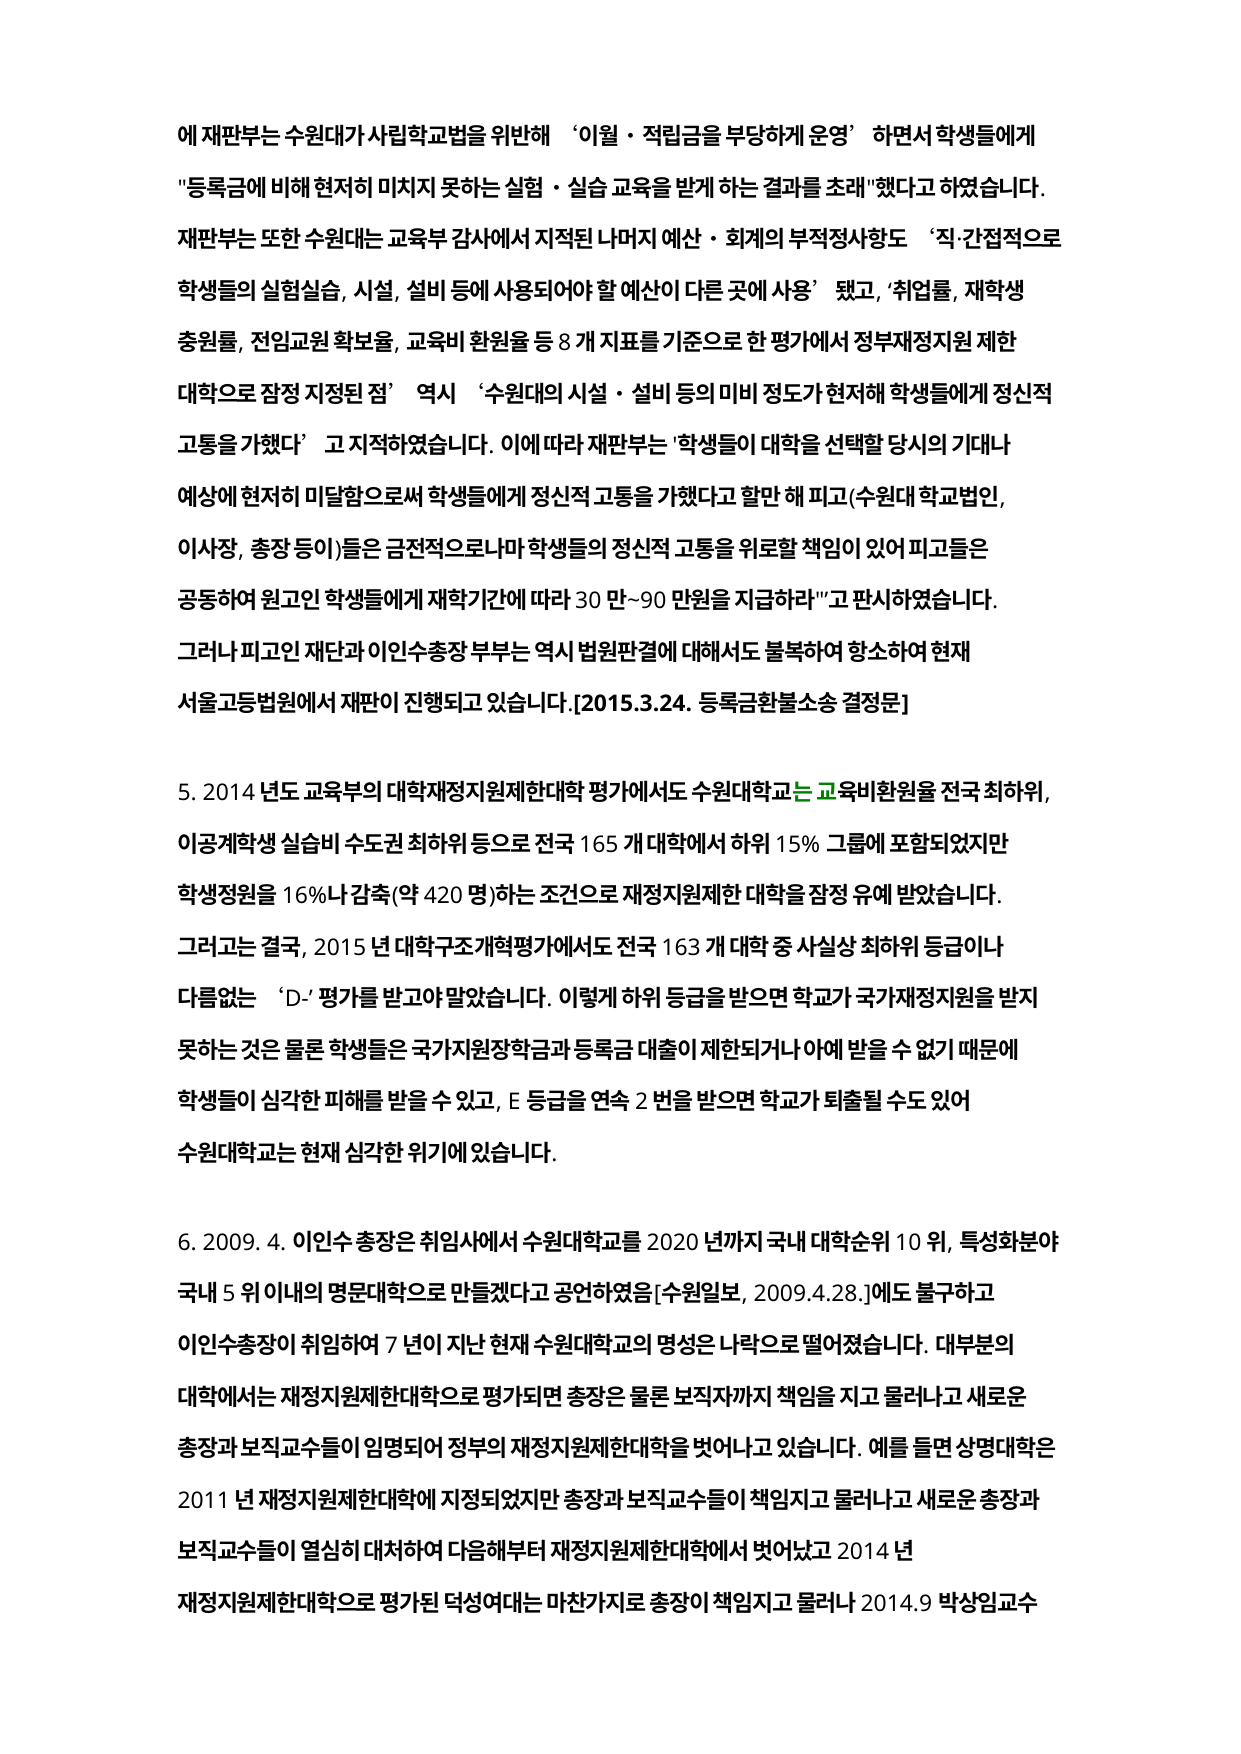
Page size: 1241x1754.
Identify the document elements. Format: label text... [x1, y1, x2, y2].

text 에 재판부는 수원대가 사립학교법을 위반해 ‘이월・적립금을 부당하게 운영’하면서 학생들에게 "등록금에 비해 현저히 미치지 못하는 실험・실습 교육을 받게 하는 결과를 초래"했다고 하였습니다. 재판부는 또한 수원대는 교육부 감사에서 지적된 나머지 예산・회계의 부적정사항도 ‘직·간접적으로 학생들의 실험실습, 시설, 설비 등에 사용되어야 할 예산이 다른 곳에 사용’됐고, ‘취업률, 재학생 충원률, 전임교원 확보율, 교육비 환원율 등 8개 지표를 기준으로 한 평가에서 정부재정지원 제한 대학으로 잠정 지정된 점’ 역시 ‘수원대의 시설・설비 등의 미비 정도가 현저해 학생들에게 정신적 고통을 가했다’고 지적하였습니다. 이에 따라 재판부는 '학생들이 대학을 선택할 당시의 기대나 예상에 현저히 미달함으로써 학생들에게 정신적 고통을 가했다고 할만 해 피고(수원대 학교법인, 이사장, 총장 등이)들은 금전적으로나마 학생들의 정신적 고통을 위로할 책임이 있어 피고들은 공동하여 원고인 학생들에게 재학기간에 따라 30만~90만원을 지급하라"’고 판시하였습니다. 그러나 피고인 재단과 이인수총장 부부는 역시 법원판결에 대해서도 불복하여 항소하여 현재 서울고등법원에서 재판이 진행되고 있습니다.[2015.3.24. 등록금환불소송 결정문] [177, 118, 1063, 718]
text 6. 2009. 4. 이인수 총장은 취임사에서 수원대학교를 2020년까지 국내 대학순위 10위, 특성화분야 국내 5위 이내의 명문대학으로 만들겠다고 공언하였음[수원일보, 2009.4.28.]에도 불구하고 이인수총장이 취임하여 7년이 지난 현재 수원대학교의 명성은 나락으로 떨어졌습니다. 대부분의 대학에서는 재정지원제한대학으로 평가되면 총장은 물론 보직자까지 책임을 지고 물러나고 새로운 총장과 보직교수들이 임명되어 정부의 재정지원제한대학을 벗어나고 있습니다. 예를 들면 상명대학은 2011년 재정지원제한대학에 지정되었지만 총장과 보직교수들이 책임지고 물러나고 새로운 총장과 보직교수들이 열심히 대처하여 다음해부터 재정지원제한대학에서 벗어났고 2014년 재정지원제한대학으로 평가된 덕성여대는 마찬가지로 총장이 책임지고 물러나 2014.9 박상임교수 [177, 1224, 1063, 1618]
text 5. 2014년도 교육부의 대학재정지원제한대학 평가에서도 수원대학교는 교육비환원율 전국 최하위, 이공계학생 실습비 수도권 최하위 등으로 전국 165개 대학에서 하위 15% 그룹에 포함되었지만 학생정원을 16%나 감축(약 420명)하는 조건으로 재정지원제한 대학을 잠정 유예 받았습니다. 그러고는 결국, 2015년 대학구조개혁평가에서도 전국 163개 대학 중 사실상 최하위 등급이나 다름없는 ‘D-’ 평가를 받고야 말았습니다. 이렇게 하위 등급을 받으면 학교가 국가재정지원을 받지 못하는 것은 물론 학생들은 국가지원장학금과 등록금 대출이 제한되거나 아예 받을 수 없기 때문에 학생들이 심각한 피해를 받을 수 있고, E 등급을 연속 2번을 받으면 학교가 퇴출될 수도 있어 수원대학교는 현재 심각한 위기에 있습니다. [177, 774, 1063, 1168]
